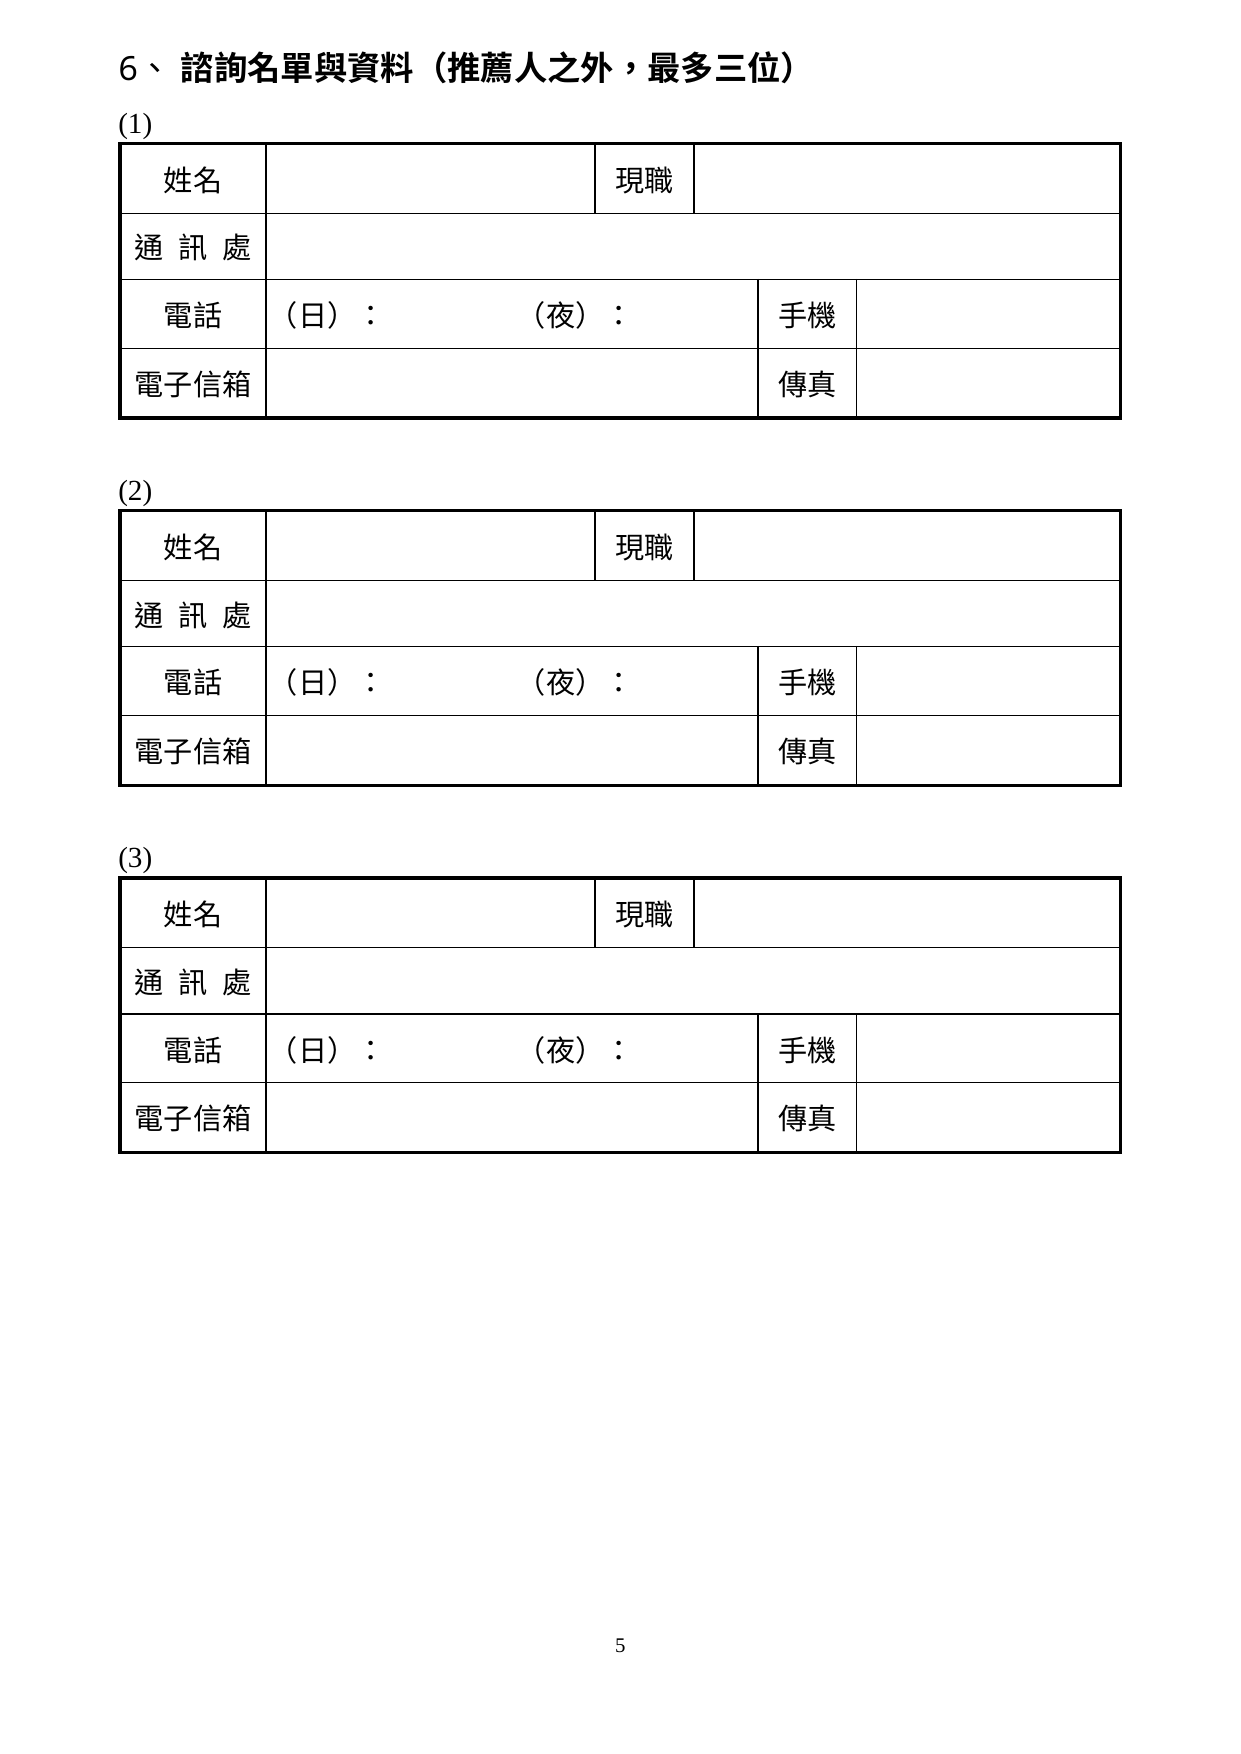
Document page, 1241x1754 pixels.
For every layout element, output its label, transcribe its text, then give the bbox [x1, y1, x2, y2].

table_header 姓名 [122, 512, 265, 579]
table_cell [267, 716, 757, 783]
table_cell 通 訊 處 [122, 214, 265, 279]
table_cell [857, 280, 1119, 347]
table_cell 電子信箱 [122, 349, 265, 416]
table_cell [267, 214, 1119, 279]
table_header 姓名 [122, 880, 265, 947]
table_cell 傳真 [759, 1083, 856, 1151]
table_cell 電話 [122, 1015, 265, 1082]
table_cell 通 訊 處 [122, 948, 265, 1013]
table_cell 手機 [759, 280, 856, 347]
table_header [267, 880, 594, 947]
table_header 現職 [596, 145, 693, 212]
table_cell [267, 349, 757, 416]
table_header [695, 512, 1119, 579]
table_cell [267, 581, 1119, 646]
table_header [267, 512, 594, 579]
table_header 現職 [596, 512, 693, 579]
table_cell （日）： （夜）： [267, 1015, 757, 1082]
table_cell [267, 948, 1119, 1013]
table_cell （日）： （夜）： [267, 280, 757, 347]
table_header 姓名 [122, 145, 265, 212]
table_cell 電話 [122, 647, 265, 715]
table_header [695, 880, 1119, 947]
table_cell 傳真 [759, 716, 856, 783]
table_cell [857, 1083, 1119, 1151]
table_cell 傳真 [759, 349, 856, 416]
table_cell 手機 [759, 1015, 856, 1082]
table_cell 電子信箱 [122, 716, 265, 783]
table_cell [267, 1083, 757, 1151]
table_cell [857, 349, 1119, 416]
table_header [267, 145, 594, 212]
table_cell [857, 647, 1119, 715]
table_header 現職 [596, 880, 693, 947]
table_cell [857, 1015, 1119, 1082]
list 諮詢名單與資料（推薦人之外，最多三位） [118, 41, 1122, 90]
table_cell 手機 [759, 647, 856, 715]
table_header [695, 145, 1119, 212]
table_cell （日）： （夜）： [267, 647, 757, 715]
table_cell 電話 [122, 280, 265, 347]
table_cell 電子信箱 [122, 1083, 265, 1151]
table_cell 通 訊 處 [122, 581, 265, 646]
table_cell [857, 716, 1119, 783]
